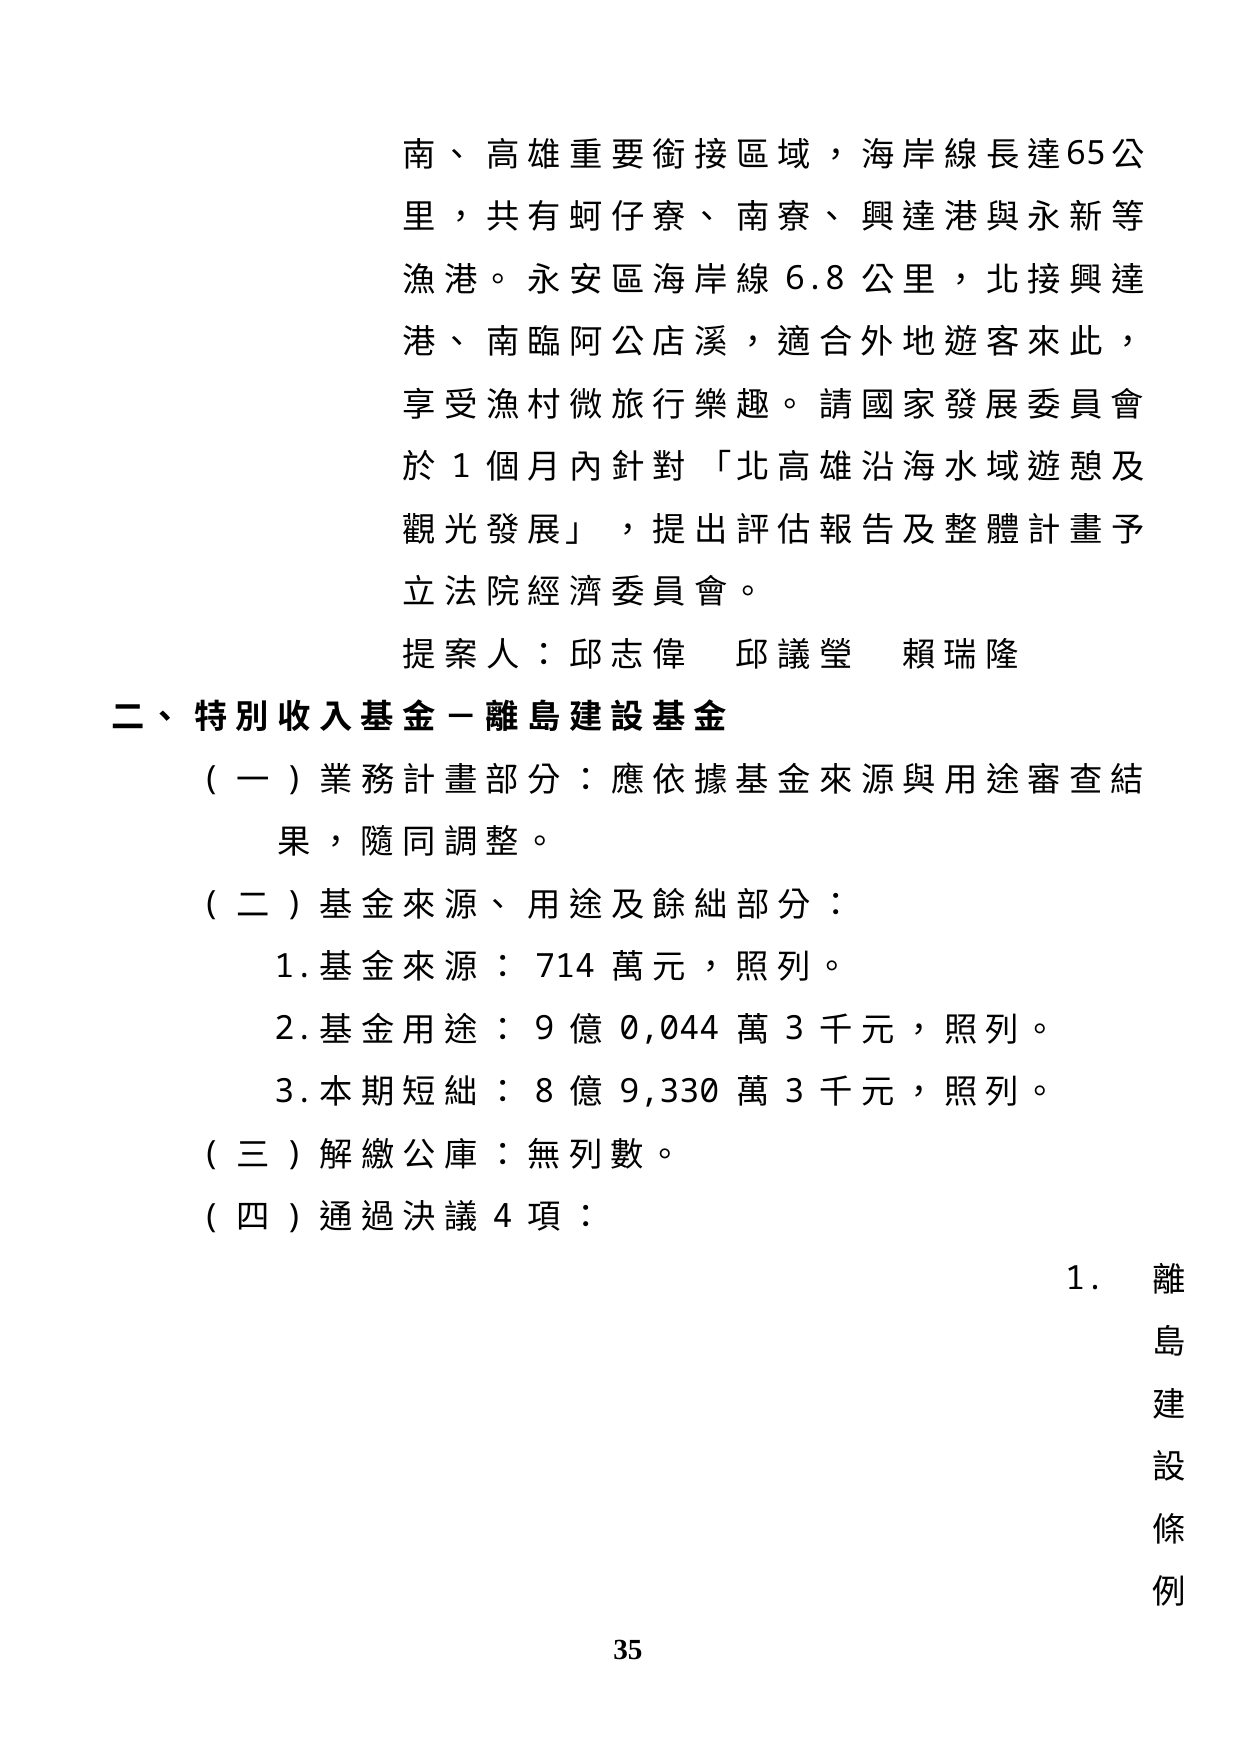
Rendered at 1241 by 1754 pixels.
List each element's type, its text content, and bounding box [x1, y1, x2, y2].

text 1.基金來源：714萬元，照列。 [234, 923, 1148, 985]
text 提案人：邱志偉 邱議瑩 賴瑞隆 [384, 610, 1044, 673]
text (二)基金來源、用途及餘絀部分： [176, 860, 1148, 923]
text 2.基金用途：9億0,044萬3千元，照列。 [234, 985, 1148, 1048]
text (三)解繳公庫：無列數。 [176, 1110, 1148, 1173]
text 3.本期短絀：8億9,330萬3千元，照列。 [234, 1048, 1148, 1110]
text 二、特別收入基金－離島建設基金 [107, 673, 1148, 735]
list 南、高雄重要銜接區域，海岸線長達65公里，共有蚵仔寮、南寮、興達港與永新等漁港。永安區海岸線6.8公里，北接興達港、南臨阿公店溪，適合外地遊客來此，享受漁村微旅行樂趣。請國家發展委員會於1個月內針對「北高雄沿海水域遊憩及觀光發展」，提出評估報告及整體計畫予立法院經濟委員會。 [293, 110, 1148, 610]
text (一)業務計畫部分：應依據基金來源與用途審查結果，隨同調整。 [176, 735, 1148, 860]
text (四)通過決議4項： [176, 1173, 1148, 1235]
list 離島建設條例第16條規定：為加速離島建設，中央主管機關應設置離島建設基金；同法第13條復規定：為維護離島居民之生命安全及身體健康，行政院應編列預算，補助在離島開業之醫療機構、護理機構、長期照顧機構及其他醫事機構與該離島地區。查金門縣之醫療資源普遍不足，以醫護宿舍為例，護理人員或醫事人員有4人擠1間房之情事，熱水器亦時常損壞而無法使用，嚴重影響離島醫護人員之生活品質，亦降低醫療從業人員至金門服務之誘因。爰要求行政院應就金門及其他離島之醫療人員之住宿問題，確實查核不足之處，由離島建設基金提供設備改善之援助，並於2週內提供可行性評估。 [1146, 1235, 1165, 1610]
